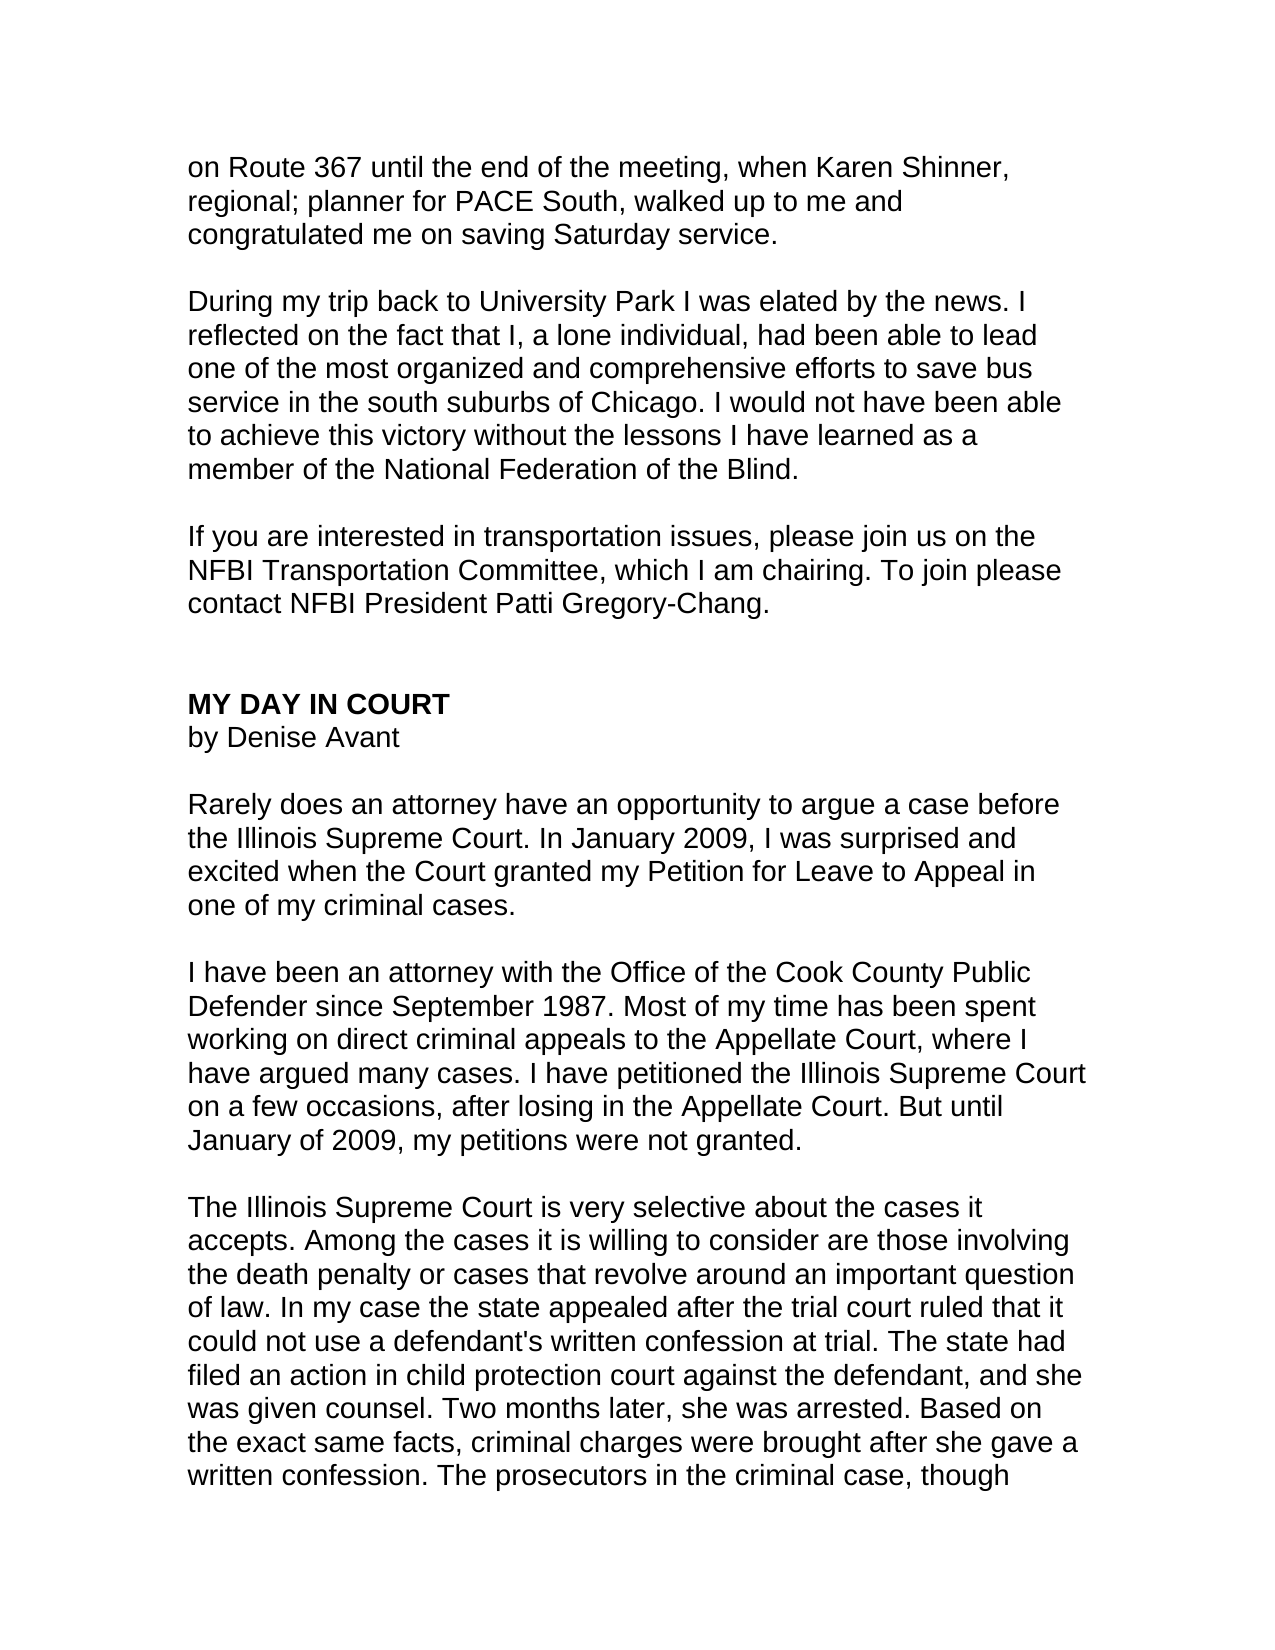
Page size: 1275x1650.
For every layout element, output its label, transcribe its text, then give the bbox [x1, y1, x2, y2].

text If you are interested in transportation issues, please join us on the NFBI Transportation Committee, which I am chairing. To join please contact NFBI President Patti Gregory-Chang. [187, 519, 1087, 619]
text During my trip back to University Park I was elated by the news. I reflected on the fact that I, a lone individual, had been able to lead one of the most organized and comprehensive efforts to save bus service in the south suburbs of Chicago. I would not have been able to achieve this victory without the lessons I have learned as a member of the National Federation of the Blind. [187, 284, 1087, 485]
text The Illinois Supreme Court is very selective about the cases it accepts. Among the cases it is willing to consider are those involving the death penalty or cases that revolve around an important question of law. In my case the state appealed after the trial court ruled that it could not use a defendant's written confession at trial. The state had filed an action in child protection court against the defendant, and she was given counsel. Two months later, she was arrested. Based on the exact same facts, criminal charges were brought after she gave a written confession. The prosecutors in the criminal case, though [187, 1190, 1087, 1492]
text on Route 367 until the end of the meeting, when Karen Shinner, regional; planner for PACE South, walked up to me and congratulated me on saving Saturday service. [187, 150, 1087, 251]
text by Denise Avant [187, 720, 1087, 754]
text I have been an attorney with the Office of the Cook County Public Defender since September 1987. Most of my time has been spent working on direct criminal appeals to the Appellate Court, where I have argued many cases. I have petitioned the Illinois Supreme Court on a few occasions, after losing in the Appellate Court. But until January of 2009, my petitions were not granted. [187, 955, 1087, 1156]
text MY DAY IN COURT [187, 687, 1087, 720]
text Rarely does an attorney have an opportunity to argue a case before the Illinois Supreme Court. In January 2009, I was surprised and excited when the Court granted my Petition for Leave to Appeal in one of my criminal cases. [187, 787, 1087, 921]
